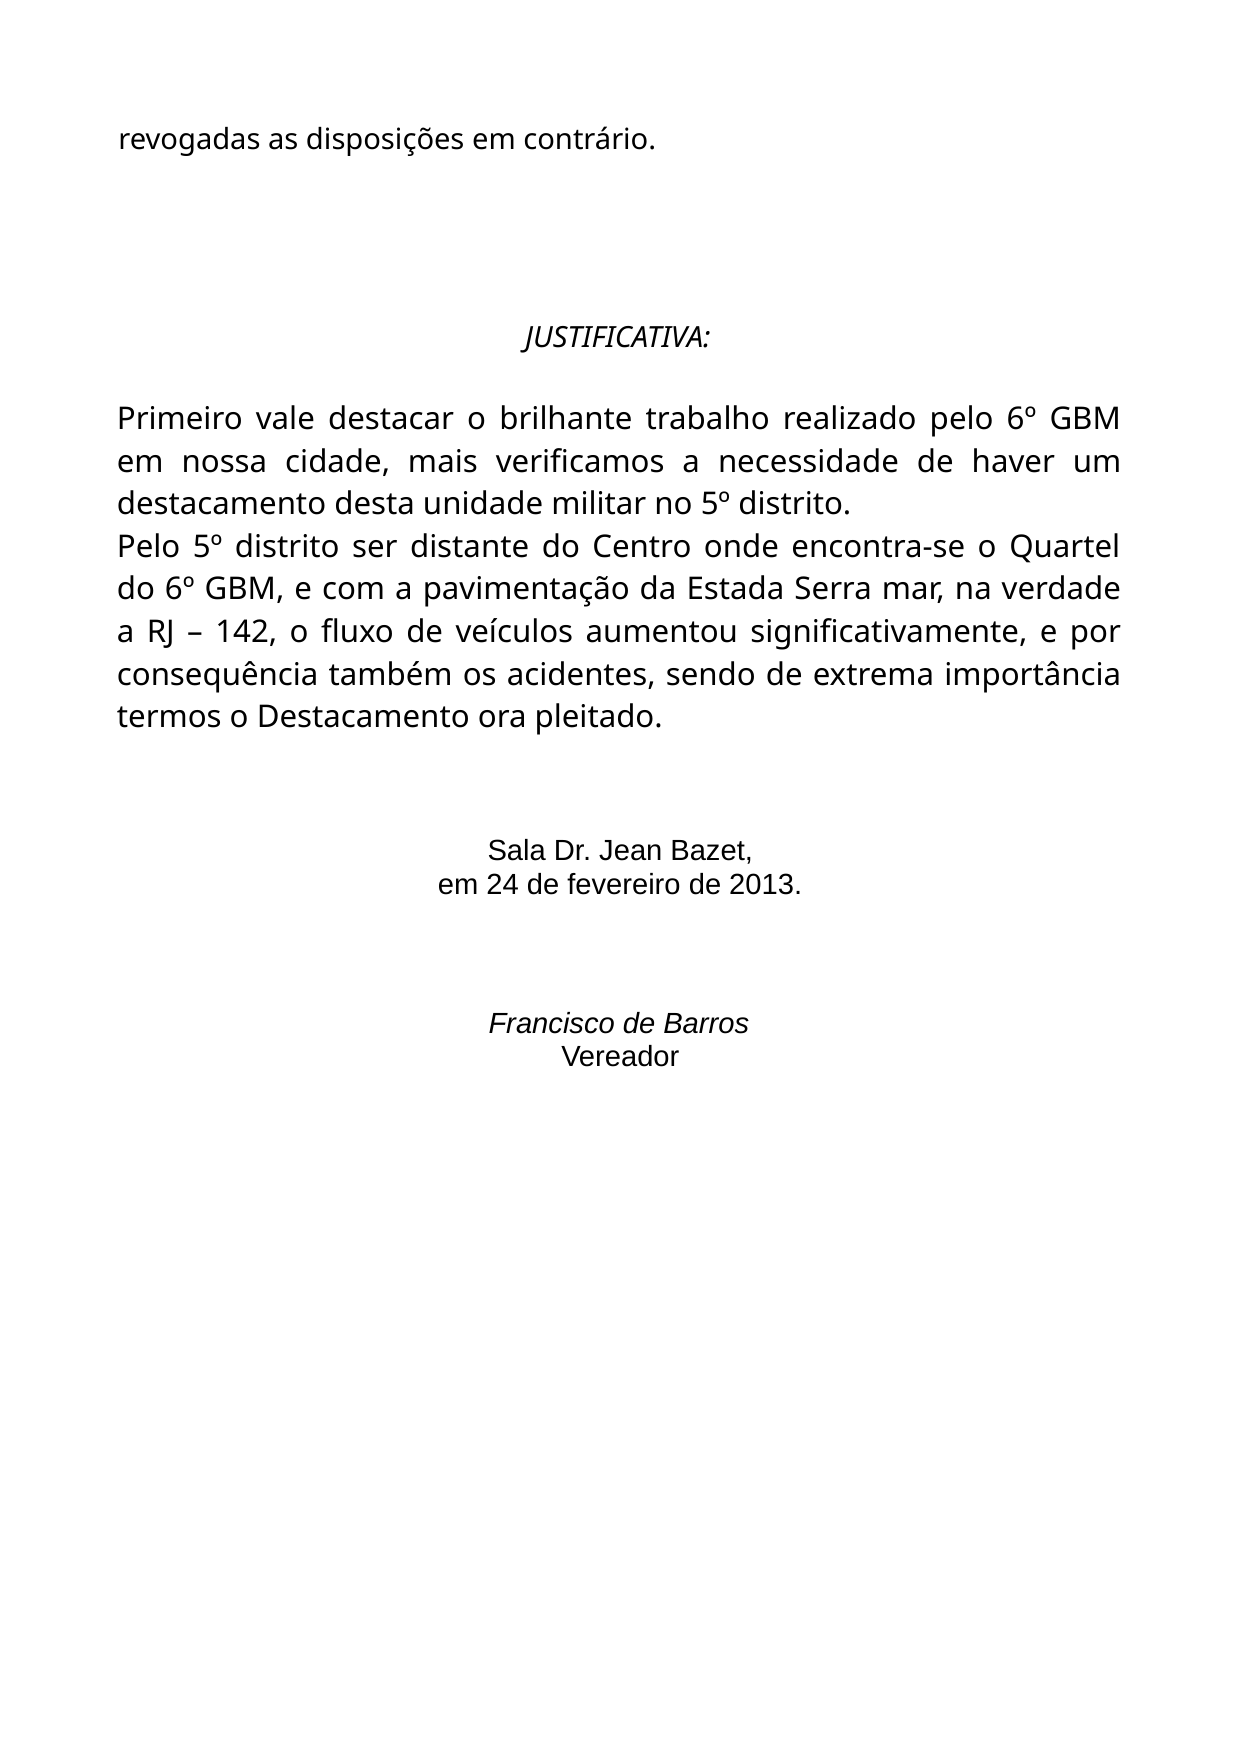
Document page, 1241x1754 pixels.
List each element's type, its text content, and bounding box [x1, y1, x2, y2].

text Pelo 5º distrito ser distante do Centro onde encontra-se o Quartel do 6º GBM, e com a pavimentação da Estada Serra mar, na verdade a RJ – 142, o fluxo de veículos aumentou significativamente, e por consequência também os acidentes, sendo de extrema importância termos o Destacamento ora pleitado. [117, 524, 1122, 737]
text Primeiro vale destacar o brilhante trabalho realizado pelo 6º GBM em nossa cidade, mais verificamos a necessidade de haver um destacamento desta unidade militar no 5º distrito. [117, 396, 1122, 524]
text em 24 de fevereiro de 2013. [118, 867, 1122, 900]
text revogadas as disposições em contrário. [118, 118, 1122, 158]
text Vereador [118, 1039, 1122, 1073]
text Sala Dr. Jean Bazet, [118, 833, 1122, 867]
text JUSTIFICATIVA: [117, 317, 1122, 356]
text Francisco de Barros [118, 1006, 1122, 1039]
